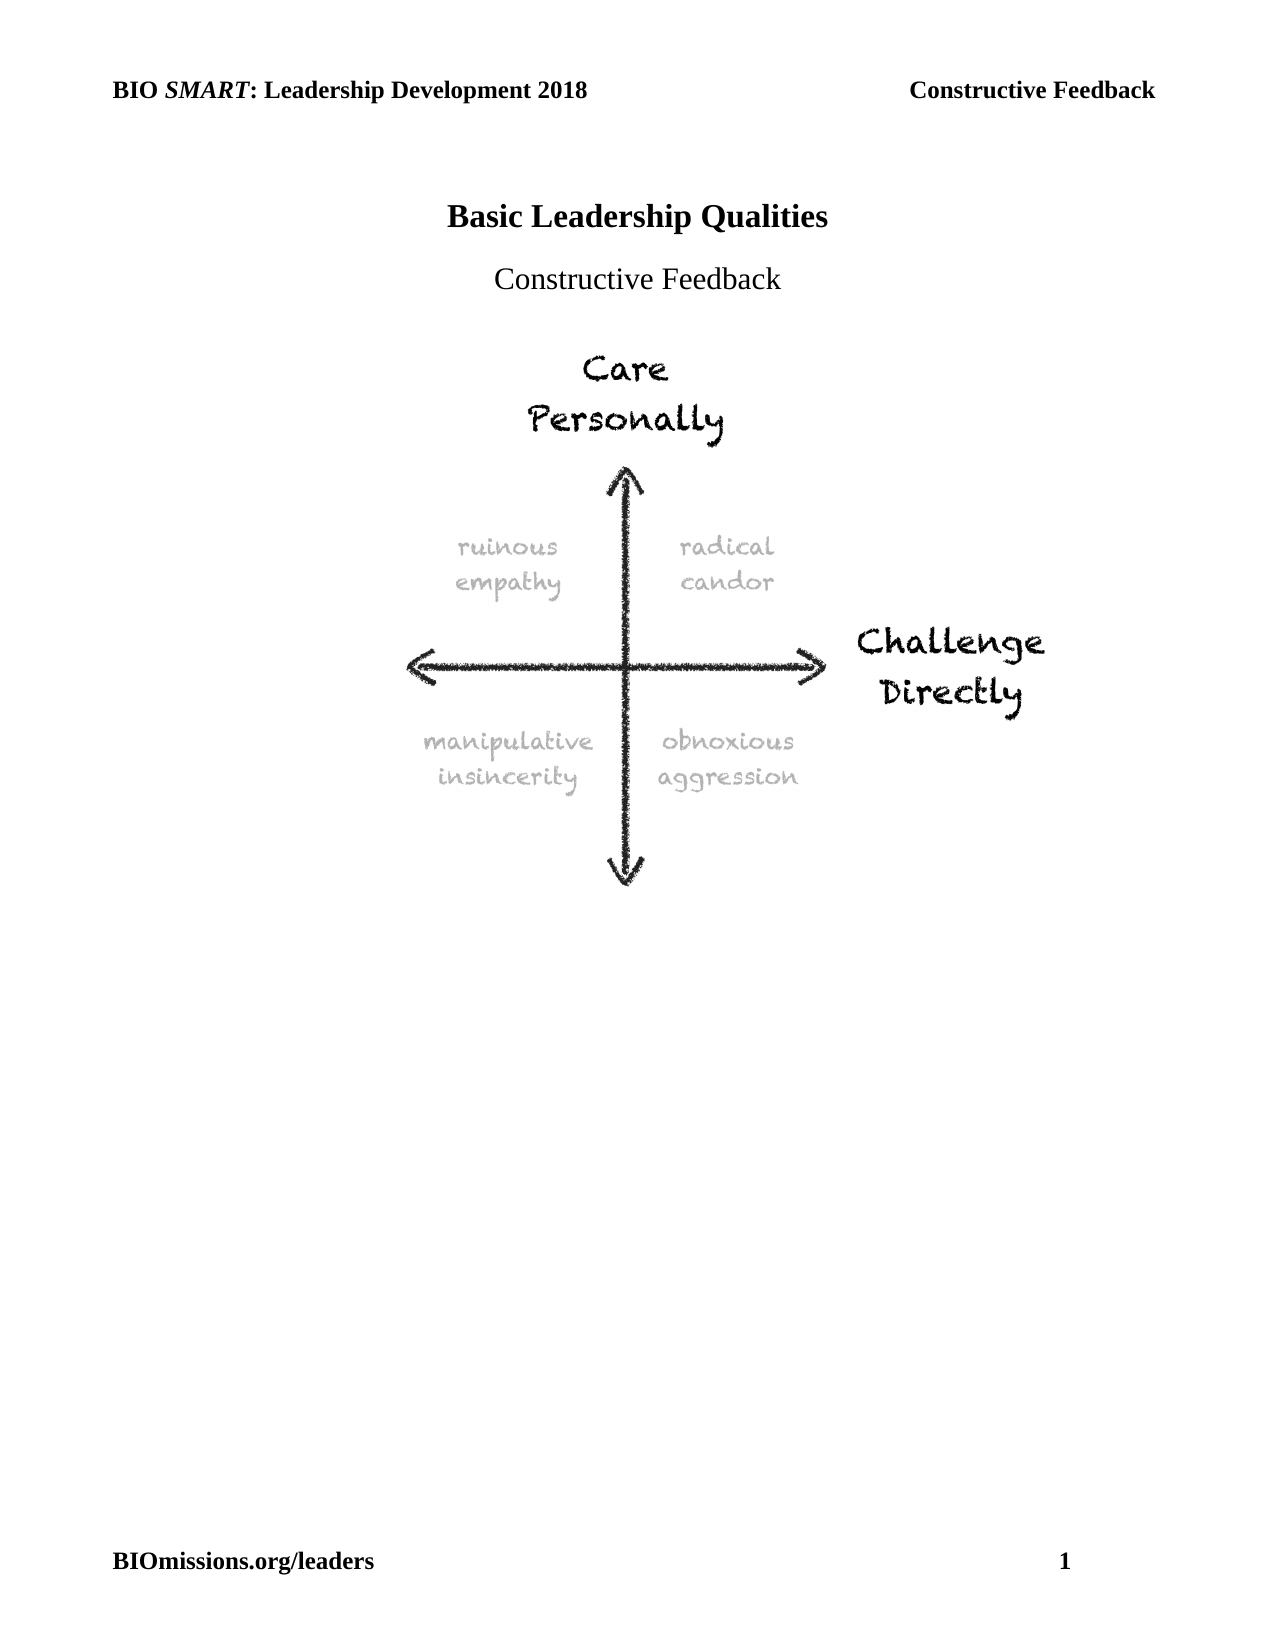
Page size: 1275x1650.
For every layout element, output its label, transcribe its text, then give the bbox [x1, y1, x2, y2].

title Basic Leadership Qualities [112, 197, 1162, 235]
picture [372, 314, 1073, 927]
subtitle Constructive Feedback [112, 260, 1162, 296]
